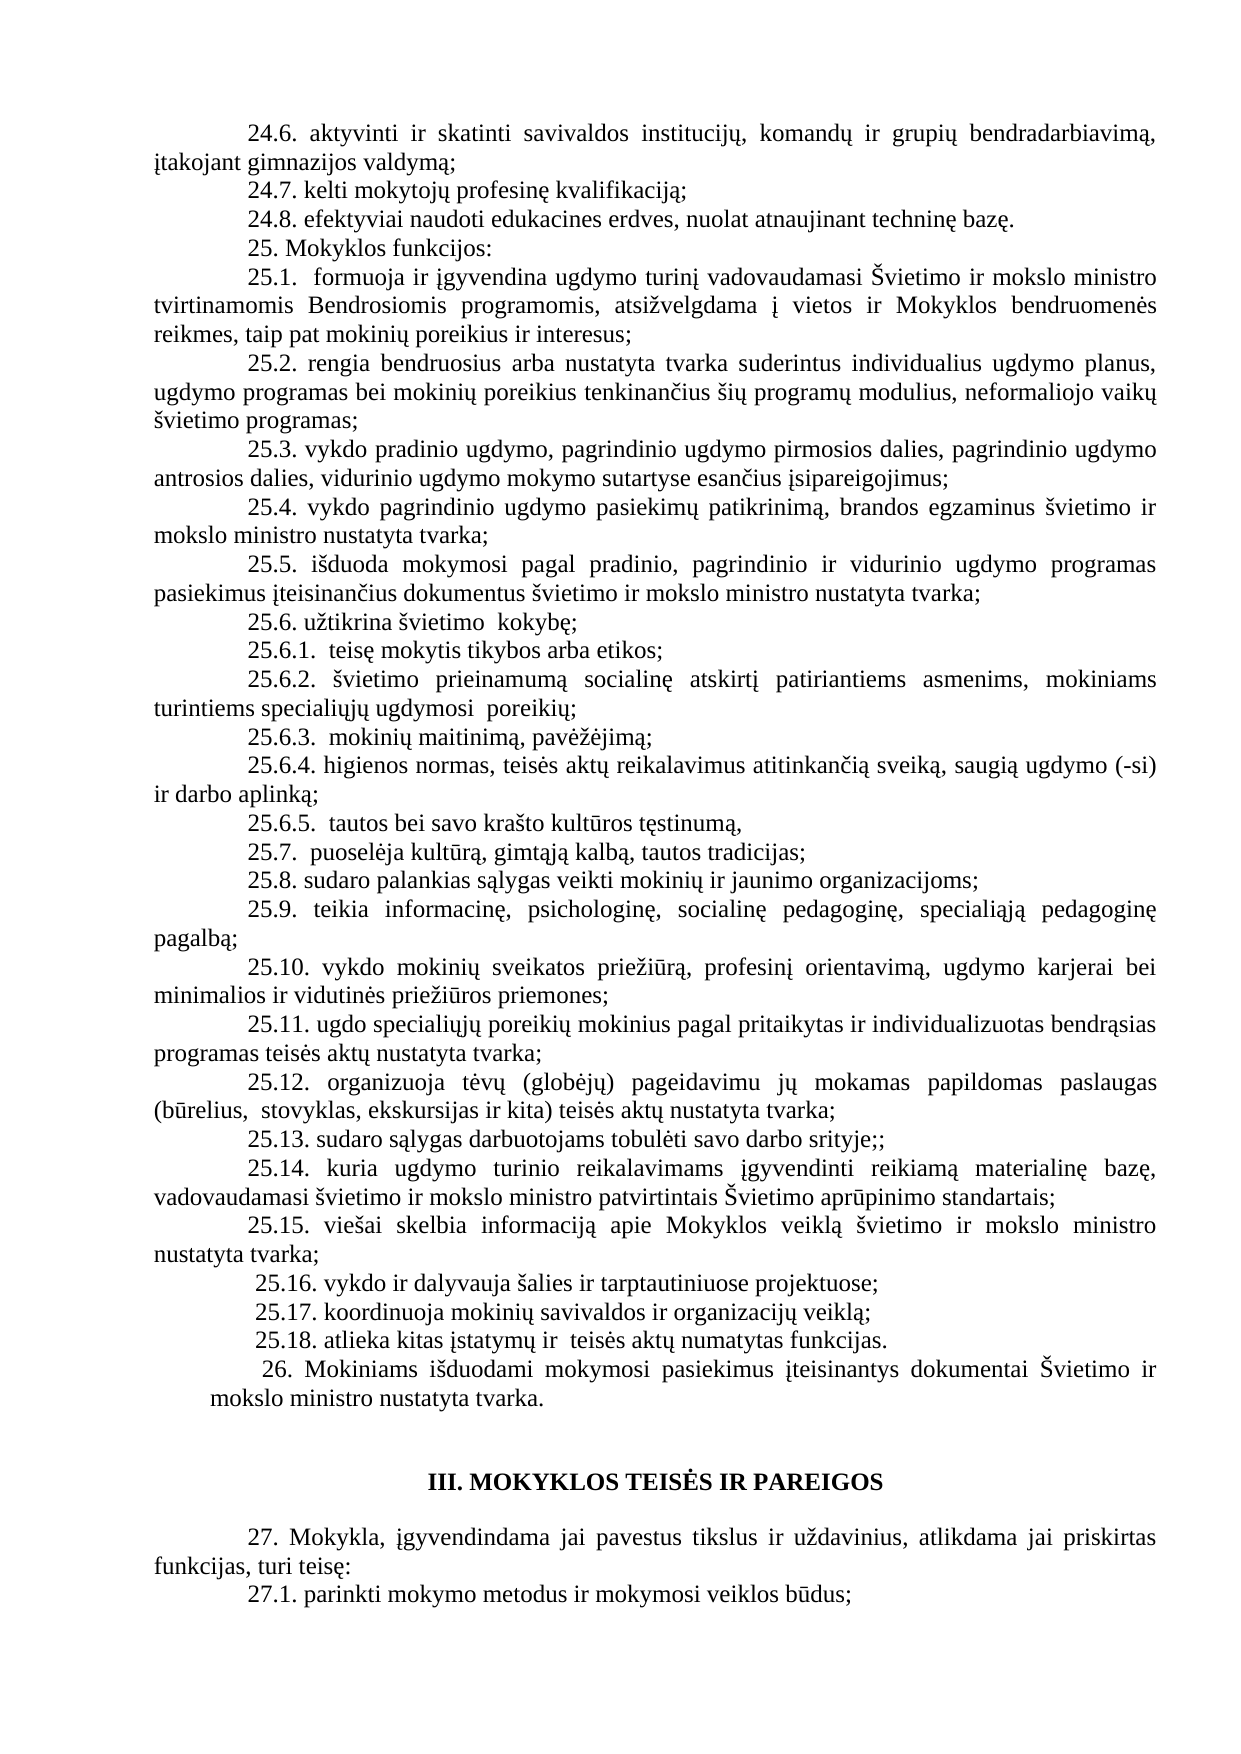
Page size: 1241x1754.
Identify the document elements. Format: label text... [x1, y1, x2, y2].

text 25.6.4. higienos normas, teisės aktų reikalavimus atitinkančią sveiką, saugią ugdymo (-si) ir darbo aplinką; [153, 751, 1157, 808]
text 25.6.1. teisę mokytis tikybos arba etikos; [153, 636, 1157, 664]
text III. MOKYKLOS TEISĖS IR PAREIGOS [153, 1467, 1157, 1496]
text 25.6.3. mokinių maitinimą, pavėžėjimą; [153, 722, 1157, 751]
text 25.3. vykdo pradinio ugdymo, pagrindinio ugdymo pirmosios dalies, pagrindinio ugdymo antrosios dalies, vidurinio ugdymo mokymo sutartyse esančius įsipareigojimus; [153, 434, 1157, 492]
text 25.14. kuria ugdymo turinio reikalavimams įgyvendinti reikiamą materialinę bazę, vadovaudamasi švietimo ir mokslo ministro patvirtintais Švietimo aprūpinimo standartais; [153, 1153, 1157, 1211]
text 25.4. vykdo pagrindinio ugdymo pasiekimų patikrinimą, brandos egzaminus švietimo ir mokslo ministro nustatyta tvarka; [153, 492, 1157, 549]
text 25.10. vykdo mokinių sveikatos priežiūrą, profesinį orientavimą, ugdymo karjerai bei minimalios ir vidutinės priežiūros priemones; [153, 952, 1157, 1009]
text 24.6. aktyvinti ir skatinti savivaldos institucijų, komandų ir grupių bendradarbiavimą, įtakojant gimnazijos valdymą; [153, 118, 1157, 176]
text 24.8. efektyviai naudoti edukacines erdves, nuolat atnaujinant techninę bazę. [153, 204, 1157, 233]
text 25.1. formuoja ir įgyvendina ugdymo turinį vadovaudamasi Švietimo ir mokslo ministro tvirtinamomis Bendrosiomis programomis, atsižvelgdama į vietos ir Mokyklos bendruomenės reikmes, taip pat mokinių poreikius ir interesus; [153, 262, 1157, 348]
text 25. Mokyklos funkcijos: [153, 233, 1157, 262]
text 27.1. parinkti mokymo metodus ir mokymosi veiklos būdus; [153, 1579, 1157, 1608]
text 26. Mokiniams išduodami mokymosi pasiekimus įteisinantys dokumentai Švietimo ir mokslo ministro nustatyta tvarka. [210, 1354, 1157, 1412]
text 25.6. užtikrina švietimo kokybę; [153, 607, 1157, 636]
text 25.16. vykdo ir dalyvauja šalies ir tarptautiniuose projektuose; [153, 1268, 1157, 1297]
text 25.6.2. švietimo prieinamumą socialinę atskirtį patiriantiems asmenims, mokiniams turintiems specialiųjų ugdymosi poreikių; [153, 664, 1157, 722]
text 25.9. teikia informacinę, psichologinę, socialinę pedagoginę, specialiąją pedagoginę pagalbą; [153, 894, 1157, 952]
text 25.8. sudaro palankias sąlygas veikti mokinių ir jaunimo organizacijoms; [153, 866, 1157, 894]
text 27. Mokykla, įgyvendindama jai pavestus tikslus ir uždavinius, atlikdama jai priskirtas funkcijas, turi teisę: [153, 1522, 1157, 1579]
text 25.17. koordinuoja mokinių savivaldos ir organizacijų veiklą; [153, 1297, 1157, 1326]
text 25.15. viešai skelbia informaciją apie Mokyklos veiklą švietimo ir mokslo ministro nustatyta tvarka; [153, 1211, 1157, 1268]
text 25.6.5. tautos bei savo krašto kultūros tęstinumą, [153, 808, 1157, 837]
text 24.7. kelti mokytojų profesinę kvalifikaciją; [153, 176, 1157, 204]
text 25.5. išduoda mokymosi pagal pradinio, pagrindinio ir vidurinio ugdymo programas pasiekimus įteisinančius dokumentus švietimo ir mokslo ministro nustatyta tvarka; [153, 549, 1157, 607]
text 25.12. organizuoja tėvų (globėjų) pageidavimu jų mokamas papildomas paslaugas (būrelius, stovyklas, ekskursijas ir kita) teisės aktų nustatyta tvarka; [153, 1067, 1157, 1124]
text 25.13. sudaro sąlygas darbuotojams tobulėti savo darbo srityje;; [153, 1124, 1157, 1153]
text 25.2. rengia bendruosius arba nustatyta tvarka suderintus individualius ugdymo planus, ugdymo programas bei mokinių poreikius tenkinančius šių programų modulius, neformaliojo vaikų švietimo programas; [153, 348, 1157, 434]
text 25.11. ugdo specialiųjų poreikių mokinius pagal pritaikytas ir individualizuotas bendrąsias programas teisės aktų nustatyta tvarka; [153, 1009, 1157, 1067]
text 25.7. puoselėja kultūrą, gimtąją kalbą, tautos tradicijas; [153, 837, 1157, 866]
text 25.18. atlieka kitas įstatymų ir teisės aktų numatytas funkcijas. [153, 1326, 1157, 1354]
